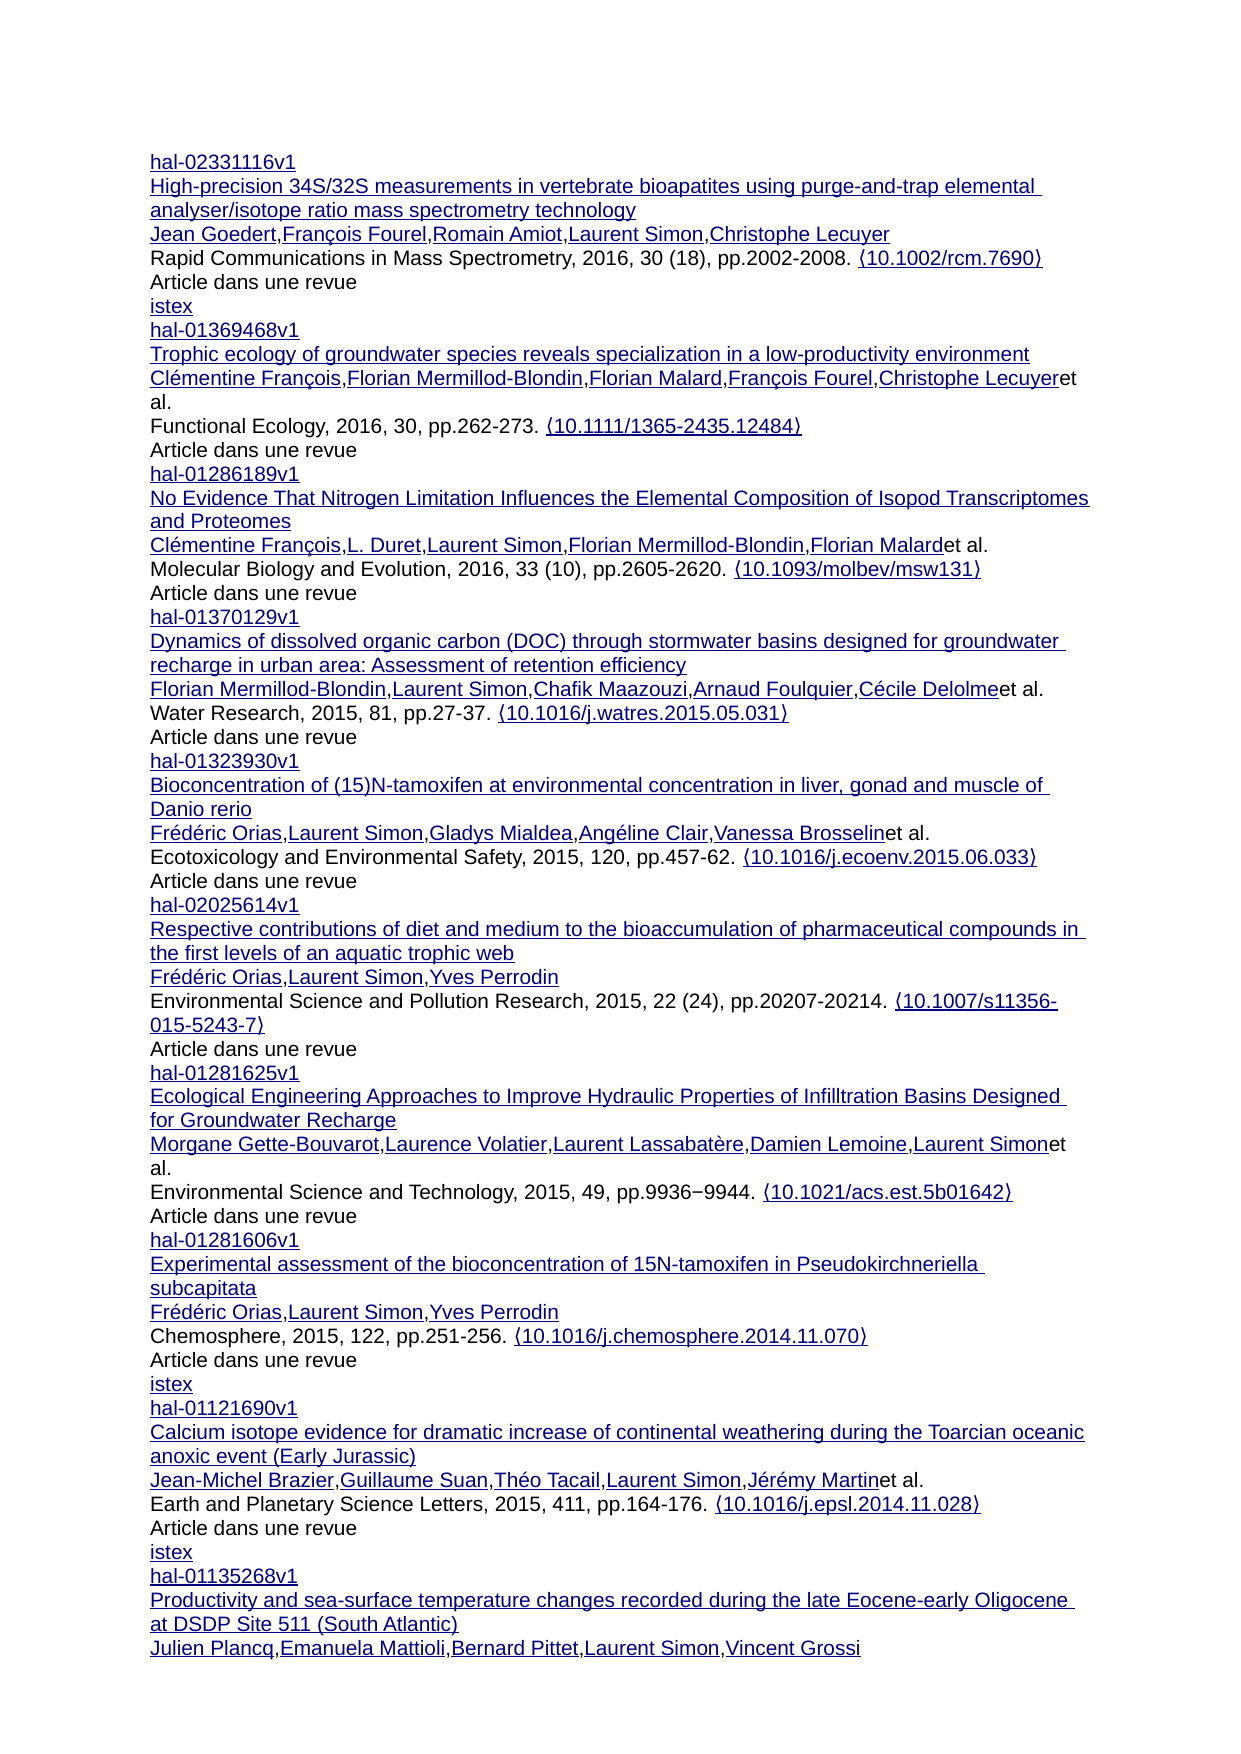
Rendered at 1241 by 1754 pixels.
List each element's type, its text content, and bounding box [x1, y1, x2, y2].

table_cell Trophic ecology of groundwater species reveals specialization in a low-productivity environment Clémentine François,Florian Mermillod-Blondin,Florian Malard,François Fourel,Christophe Lecuyeret al. Functional Ecology, 2016, 30, pp.262-273. ⟨10.1111/1365-2435.12484⟩ Article dans une revue hal-01286189v1 [150, 342, 1090, 485]
table_cell Dynamics of dissolved organic carbon (DOC) through stormwater basins designed for groundwater recharge in urban area: Assessment of retention efficiency Florian Mermillod-Blondin,Laurent Simon,Chafik Maazouzi,Arnaud Foulquier,Cécile Delolmeet al. Water Research, 2015, 81, pp.27-37. ⟨10.1016/j.watres.2015.05.031⟩ Article dans une revue hal-01323930v1 [150, 629, 1090, 773]
table_cell Bioconcentration of (15)N-tamoxifen at environmental concentration in liver, gonad and muscle of Danio rerio Frédéric Orias,Laurent Simon,Gladys Mialdea,Angéline Clair,Vanessa Brosselinet al. Ecotoxicology and Environmental Safety, 2015, 120, pp.457-62. ⟨10.1016/j.ecoenv.2015.06.033⟩ Article dans une revue hal-02025614v1 [150, 773, 1090, 917]
table_cell No Evidence That Nitrogen Limitation Influences the Elemental Composition of Isopod Transcriptomes [150, 485, 1090, 506]
table_cell Respective contributions of diet and medium to the bioaccumulation of pharmaceutical compounds in the first levels of an aquatic trophic web Frédéric Orias,Laurent Simon,Yves Perrodin Environmental Science and Pollution Research, 2015, 22 (24), pp.20207-20214. ⟨10.1007/s11356-015-5243-7⟩ Article dans une revue hal-01281625v1 [150, 917, 1090, 1084]
table_cell High-precision 34S/32S measurements in vertebrate bioapatites using purge-and-trap elemental analyser/isotope ratio mass spectrometry technology Jean Goedert,François Fourel,Romain Amiot,Laurent Simon,Christophe Lecuyer Rapid Communications in Mass Spectrometry, 2016, 30 (18), pp.2002-2008. ⟨10.1002/rcm.7690⟩ Article dans une revue istex hal-01369468v1 [150, 174, 1090, 342]
table_cell and Proteomes Clémentine François,L. Duret,Laurent Simon,Florian Mermillod-Blondin,Florian Malardet al. Molecular Biology and Evolution, 2016, 33 (10), pp.2605-2620. ⟨10.1093/molbev/msw131⟩ Article dans une revue hal-01370129v1 [150, 507, 1090, 629]
table_cell Ecological Engineering Approaches to Improve Hydraulic Properties of Infilltration Basins Designed for Groundwater Recharge Morgane Gette-Bouvarot,Laurence Volatier,Laurent Lassabatère,Damien Lemoine,Laurent Simonet al. Environmental Science and Technology, 2015, 49, pp.9936−9944. ⟨10.1021/acs.est.5b01642⟩ Article dans une revue hal-01281606v1 [150, 1084, 1090, 1252]
table_cell Calcium isotope evidence for dramatic increase of continental weathering during the Toarcian oceanic anoxic event (Early Jurassic) Jean-Michel Brazier,Guillaume Suan,Théo Tacail,Laurent Simon,Jérémy Martinet al. Earth and Planetary Science Letters, 2015, 411, pp.164-176. ⟨10.1016/j.epsl.2014.11.028⟩ Article dans une revue istex hal-01135268v1 [150, 1420, 1090, 1587]
table_cell Experimental assessment of the bioconcentration of 15N-tamoxifen in Pseudokirchneriella subcapitata Frédéric Orias,Laurent Simon,Yves Perrodin Chemosphere, 2015, 122, pp.251-256. ⟨10.1016/j.chemosphere.2014.11.070⟩ Article dans une revue istex hal-01121690v1 [150, 1252, 1090, 1420]
table_cell Productivity and sea-surface temperature changes recorded during the late Eocene-early Oligocene at DSDP Site 511 (South Atlantic) Julien Plancq,Emanuela Mattioli,Bernard Pittet,Laurent Simon,Vincent Grossi [150, 1588, 1090, 1659]
table_cell hal-02331116v1 [150, 150, 1090, 174]
